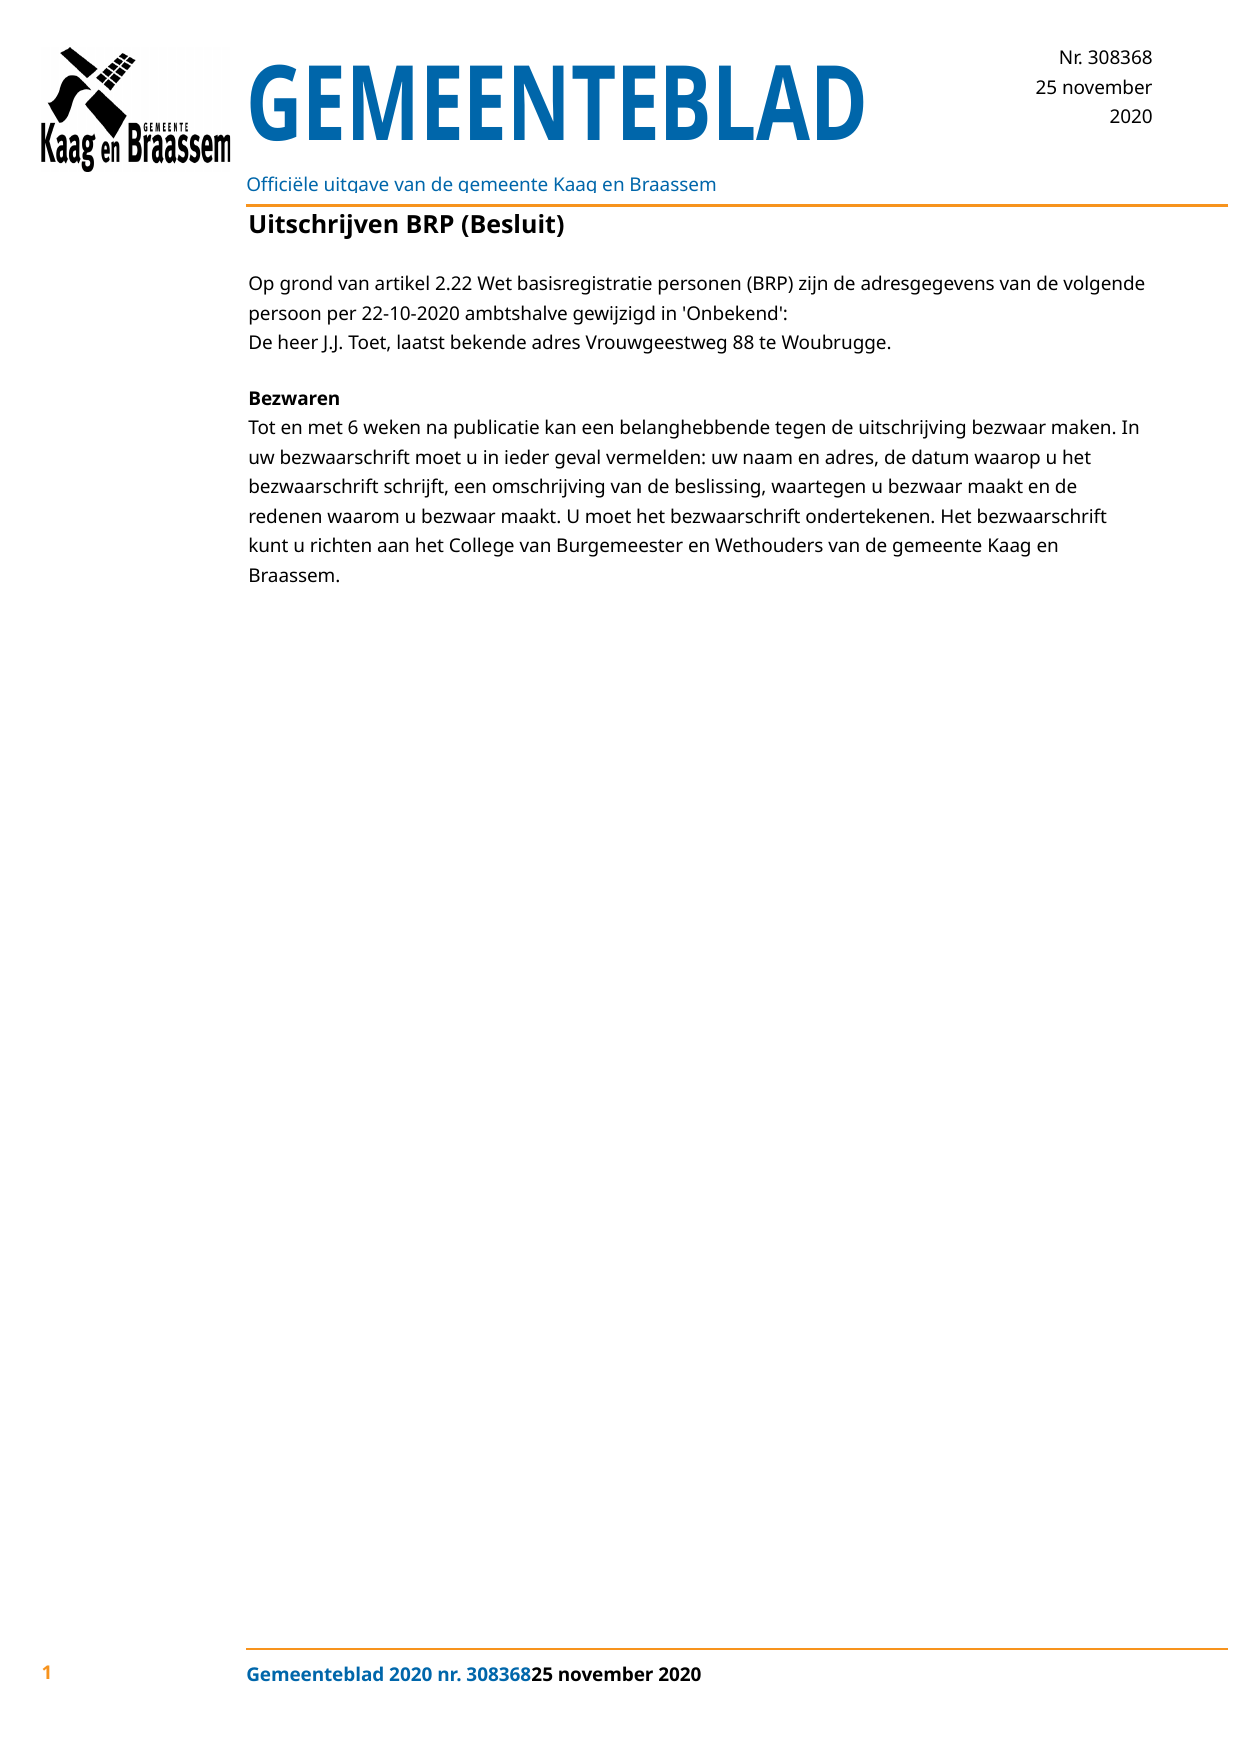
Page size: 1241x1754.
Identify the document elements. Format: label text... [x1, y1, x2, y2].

text Bezwaren [248, 385, 1152, 411]
text Tot en met 6 weken na publicatie kan een belanghebbende tegen de uitschrijving bezwaar maken. In uw bezwaarschrift moet u in ieder geval vermelden: uw naam en adres, de datum waarop u het bezwaarschrift schrijft, een omschrijving van de beslissing, waartegen u bezwaar maakt en de redenen waarom u bezwaar maakt. U moet het bezwaarschrift ondertekenen. Het bezwaarschrift kunt u richten aan het College van Burgemeester en Wethouders van de gemeente Kaag en Braassem. [248, 414, 1152, 588]
text Uitschrijven BRP (Besluit) [248, 207, 1152, 241]
text Op grond van artikel 2.22 Wet basisregistratie personen (BRP) zijn de adresgegevens van de volgende persoon per 22-10-2020 ambtshalve gewijzigd in 'Onbekend': [248, 270, 1152, 326]
text De heer J.J. Toet, laatst bekende adres Vrouwgeestweg 88 te Woubrugge. [248, 329, 1152, 355]
picture [41, 47, 231, 172]
